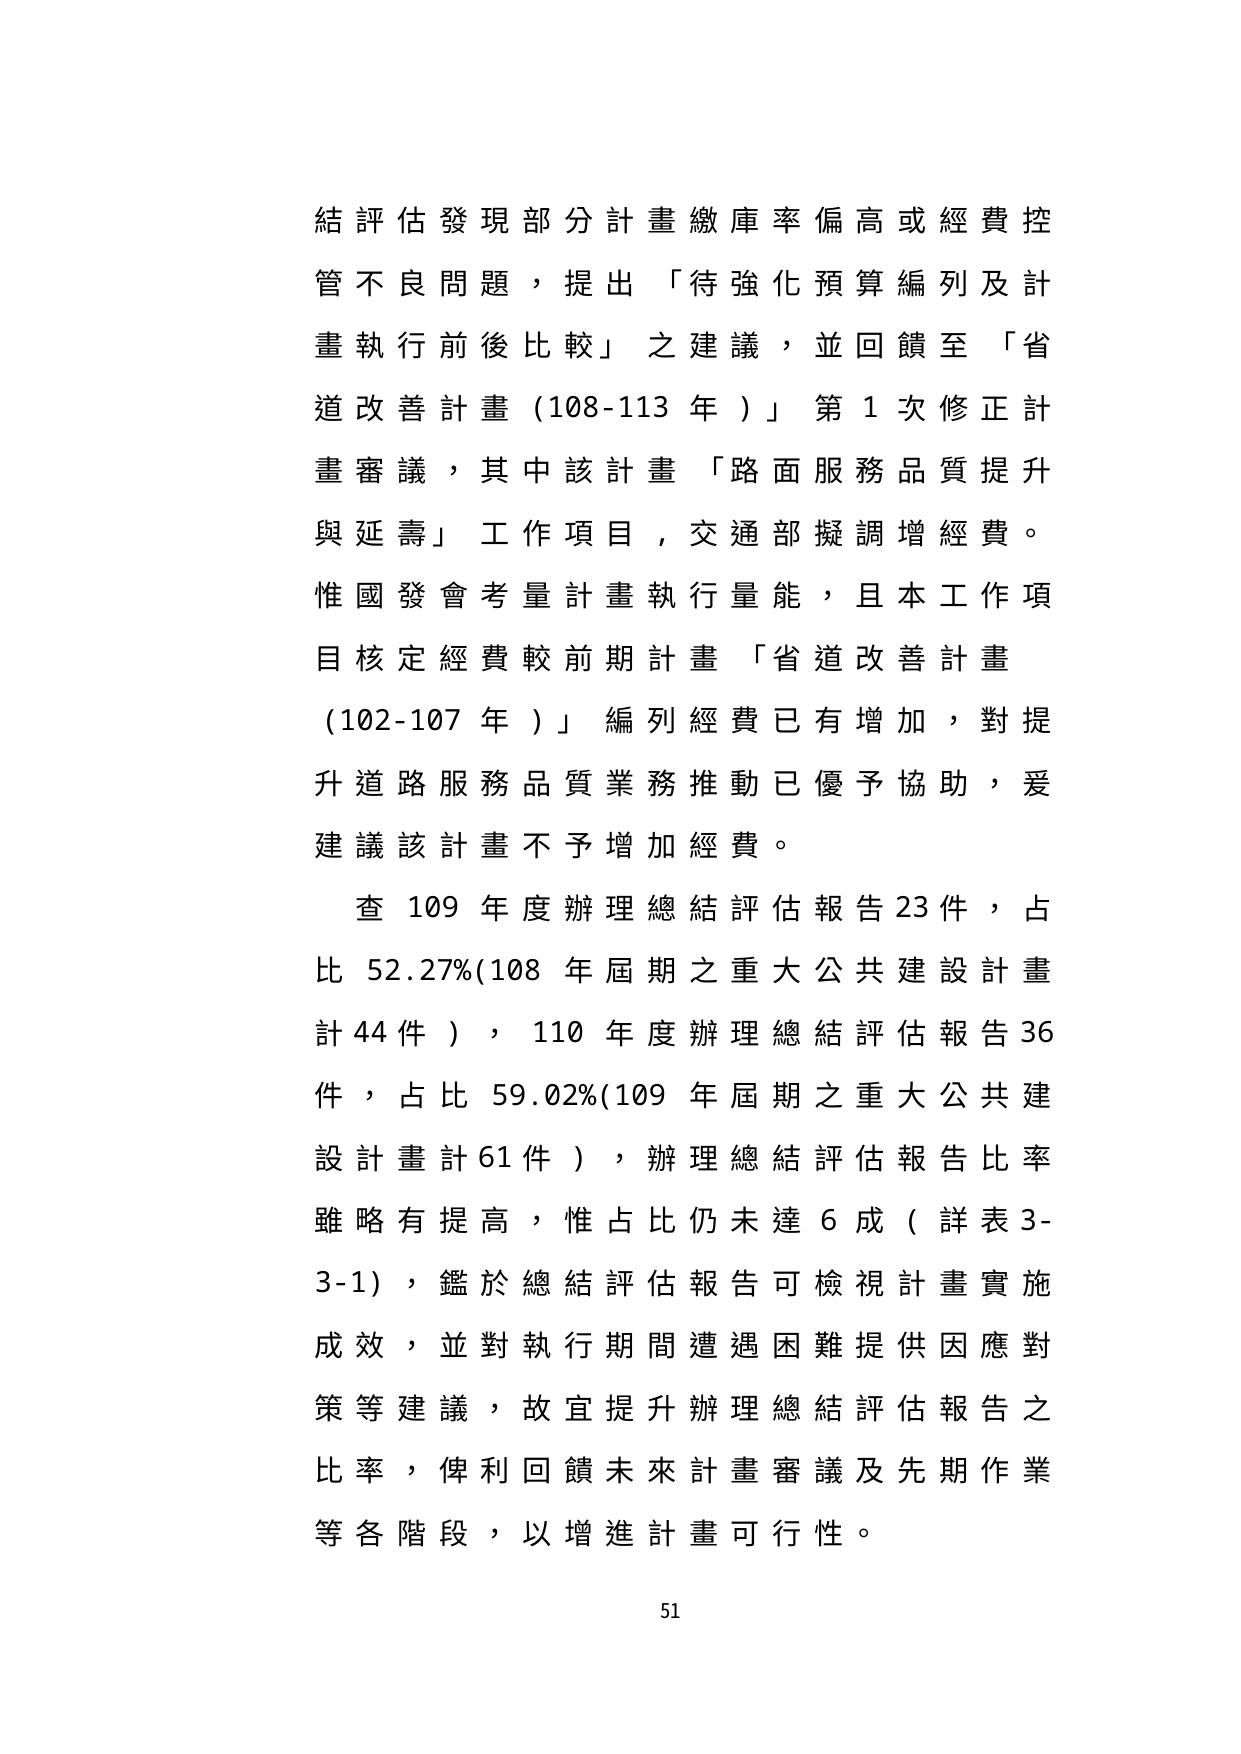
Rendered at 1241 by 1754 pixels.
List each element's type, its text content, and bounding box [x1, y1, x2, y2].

text 結評估發現部分計畫繳庫率偏高或經費控管不良問題，提出「待強化預算編列及計畫執行前後比較」之建議，並回饋至「省道改善計畫(108-113年)」第1次修正計畫審議，其中該計畫「路面服務品質提升與延壽」工作項目,交通部擬調增經費。惟國發會考量計畫執行量能，且本工作項目核定經費較前期計畫「省道改善計畫(102-107年)」編列經費已有增加，對提升道路服務品質業務推動已優予協助，爰建議該計畫不予增加經費。 [271, 177, 1058, 865]
text 查109年度辦理總結評估報告23件，占比52.27%(108年屆期之重大公共建設計畫計44件)，110年度辦理總結評估報告36件，占比59.02%(109年屆期之重大公共建設計畫計61件)，辦理總結評估報告比率雖略有提高，惟占比仍未達6成(詳表3-3-1)，鑑於總結評估報告可檢視計畫實施成效，並對執行期間遭遇困難提供因應對策等建議，故宜提升辦理總結評估報告之比率，俾利回饋未來計畫審議及先期作業等各階段，以增進計畫可行性。 [271, 865, 1058, 1552]
